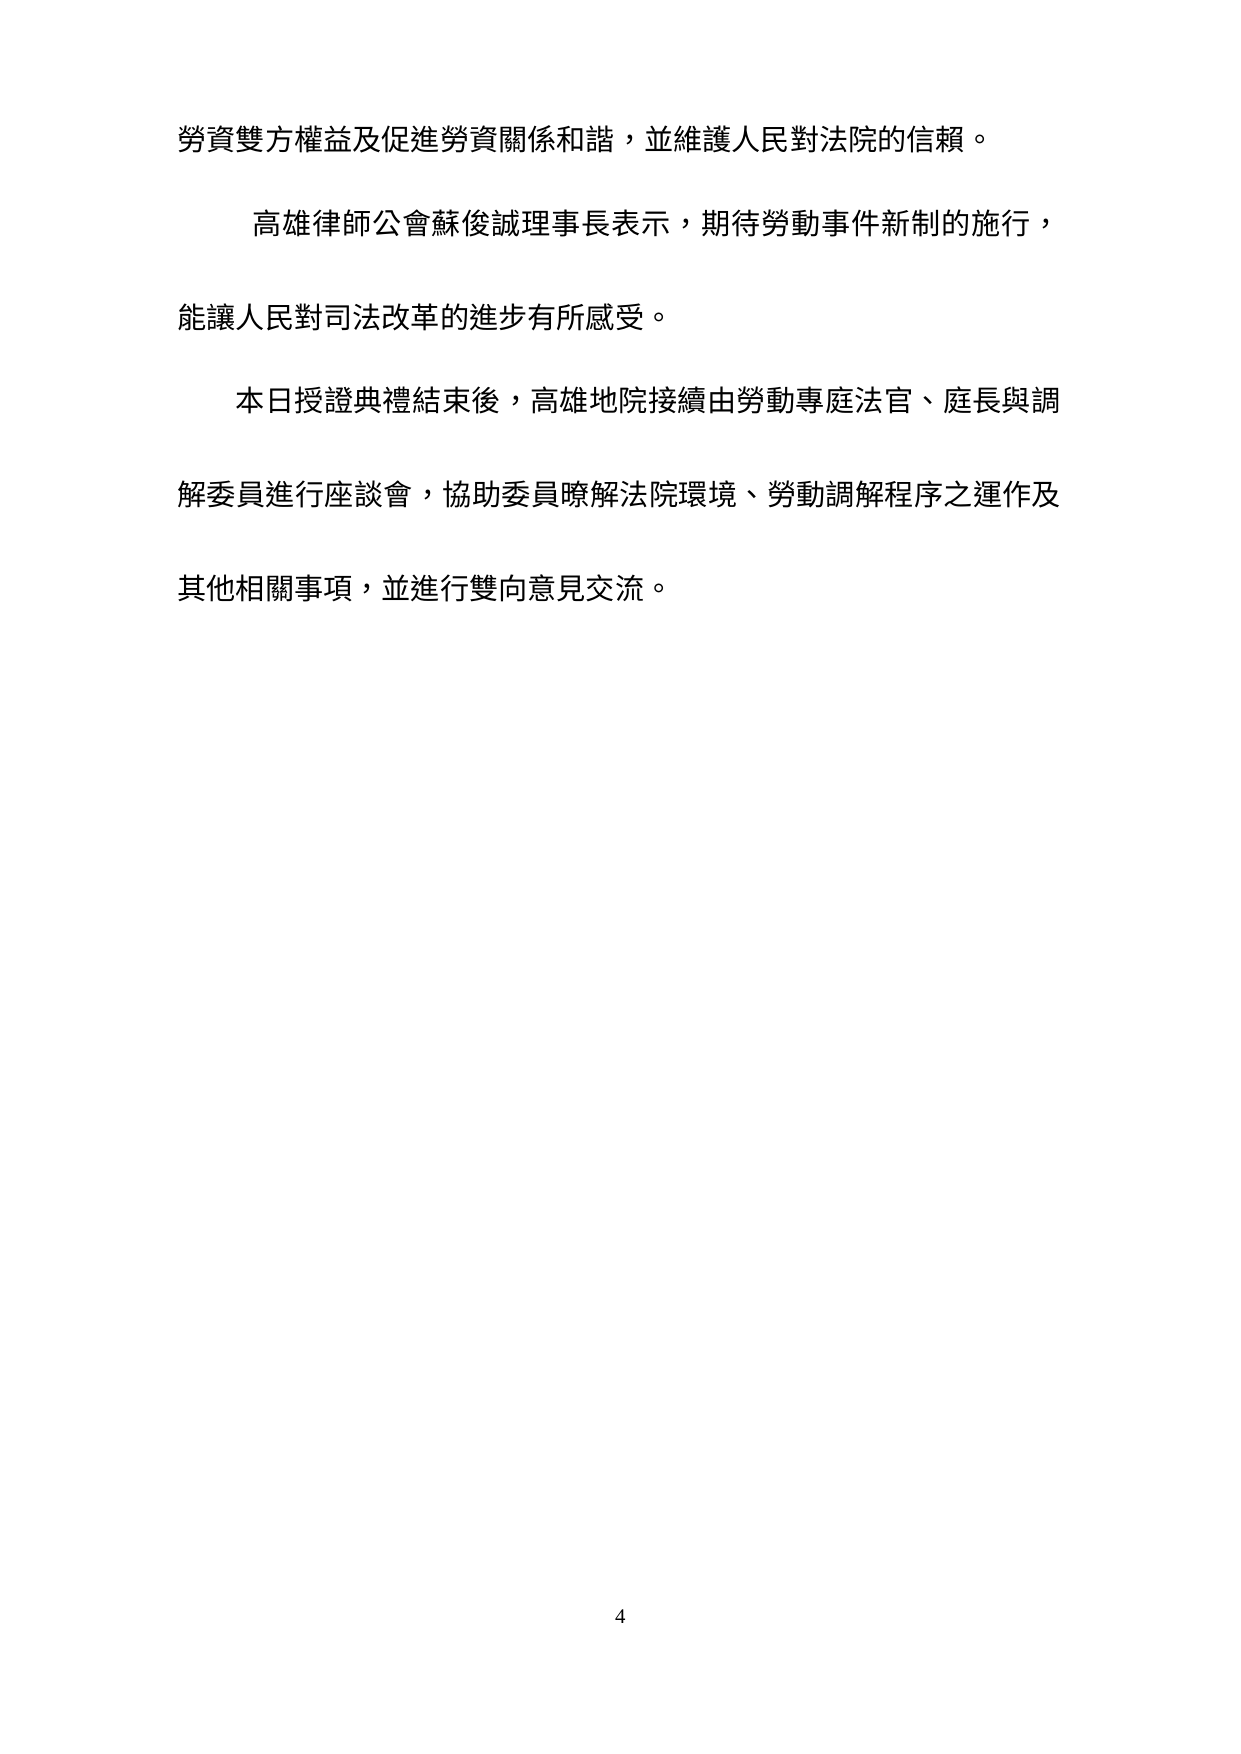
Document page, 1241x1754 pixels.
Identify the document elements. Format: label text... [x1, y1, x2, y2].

text 高雄律師公會蘇俊誠理事長表示，期待勞動事件新制的施行，能讓人民對司法改革的進步有所感受。 [177, 180, 1063, 336]
text 司法院葉麗霞副秘書長表示，勞動事件法經總統在107年12月5 日公布後，因為要完成訂定、修正法規命令、行政規則及籌備相關配套措施後才能施行，所以司法院指定自109年1月1日施行。司法院及全國各級法院於這段期間內籌備各項事務，在法制面已完成13項子法的修訂；在人員方面，各法院已預為設置勞動專業法庭或專股，遴選勞動專業法庭法官並辦理專業研習，另遴聘勞動調解委員及辦理職前研習共計5期。在環境硬體及經費方面，設置勞動調解室等各項軟硬體，編列勞動調解等預算經費，建置相關資訊 、統計與研考系統。今天是勞動事件法施行後的第一個上班日，全國各地方法院同步舉辦「勞動調解委員授證典禮」，藉以展現司法院對於勞動事件法施行之重視與籌備成果。勞動事件法是法院處理勞動事件的專法，性質上為民事訴訟法的特別法，在既有的民事訴訟程序架構下，適度調整勞動事件爭訟程序，一方面使勞雇雙方當事人於程序上實質平等，另一方面也使法院更加重視勞動事件之處理，本於迅速、妥適、專業、有效、平等之原則來處理勞動事件，以達成勞資爭議實質公平審理，有效救濟權利的目標。獲全國各地方法院之遴選合計1455人次。遴選的勞動調解委員經過完成研習課程及審核後目前共837人受聘，各法院聘任總數共1294人次，其中高雄地方法院聘任61人，都是高雄地方法院千挑萬選的各界菁英人士，未來借助委員們專長及經驗，攜手合作，以公正、公平、客觀的立場進行勞動調解程序，應能保障勞資雙方權益及促進勞資關係和諧，並維護人民對法院的信賴。 [177, 96, 1063, 159]
text 本日授證典禮結束後，高雄地院接續由勞動專庭法官、庭長與調解委員進行座談會，協助委員暸解法院環境、勞動調解程序之運作及 其他相關事項，並進行雙向意見交流。 [177, 357, 1063, 607]
